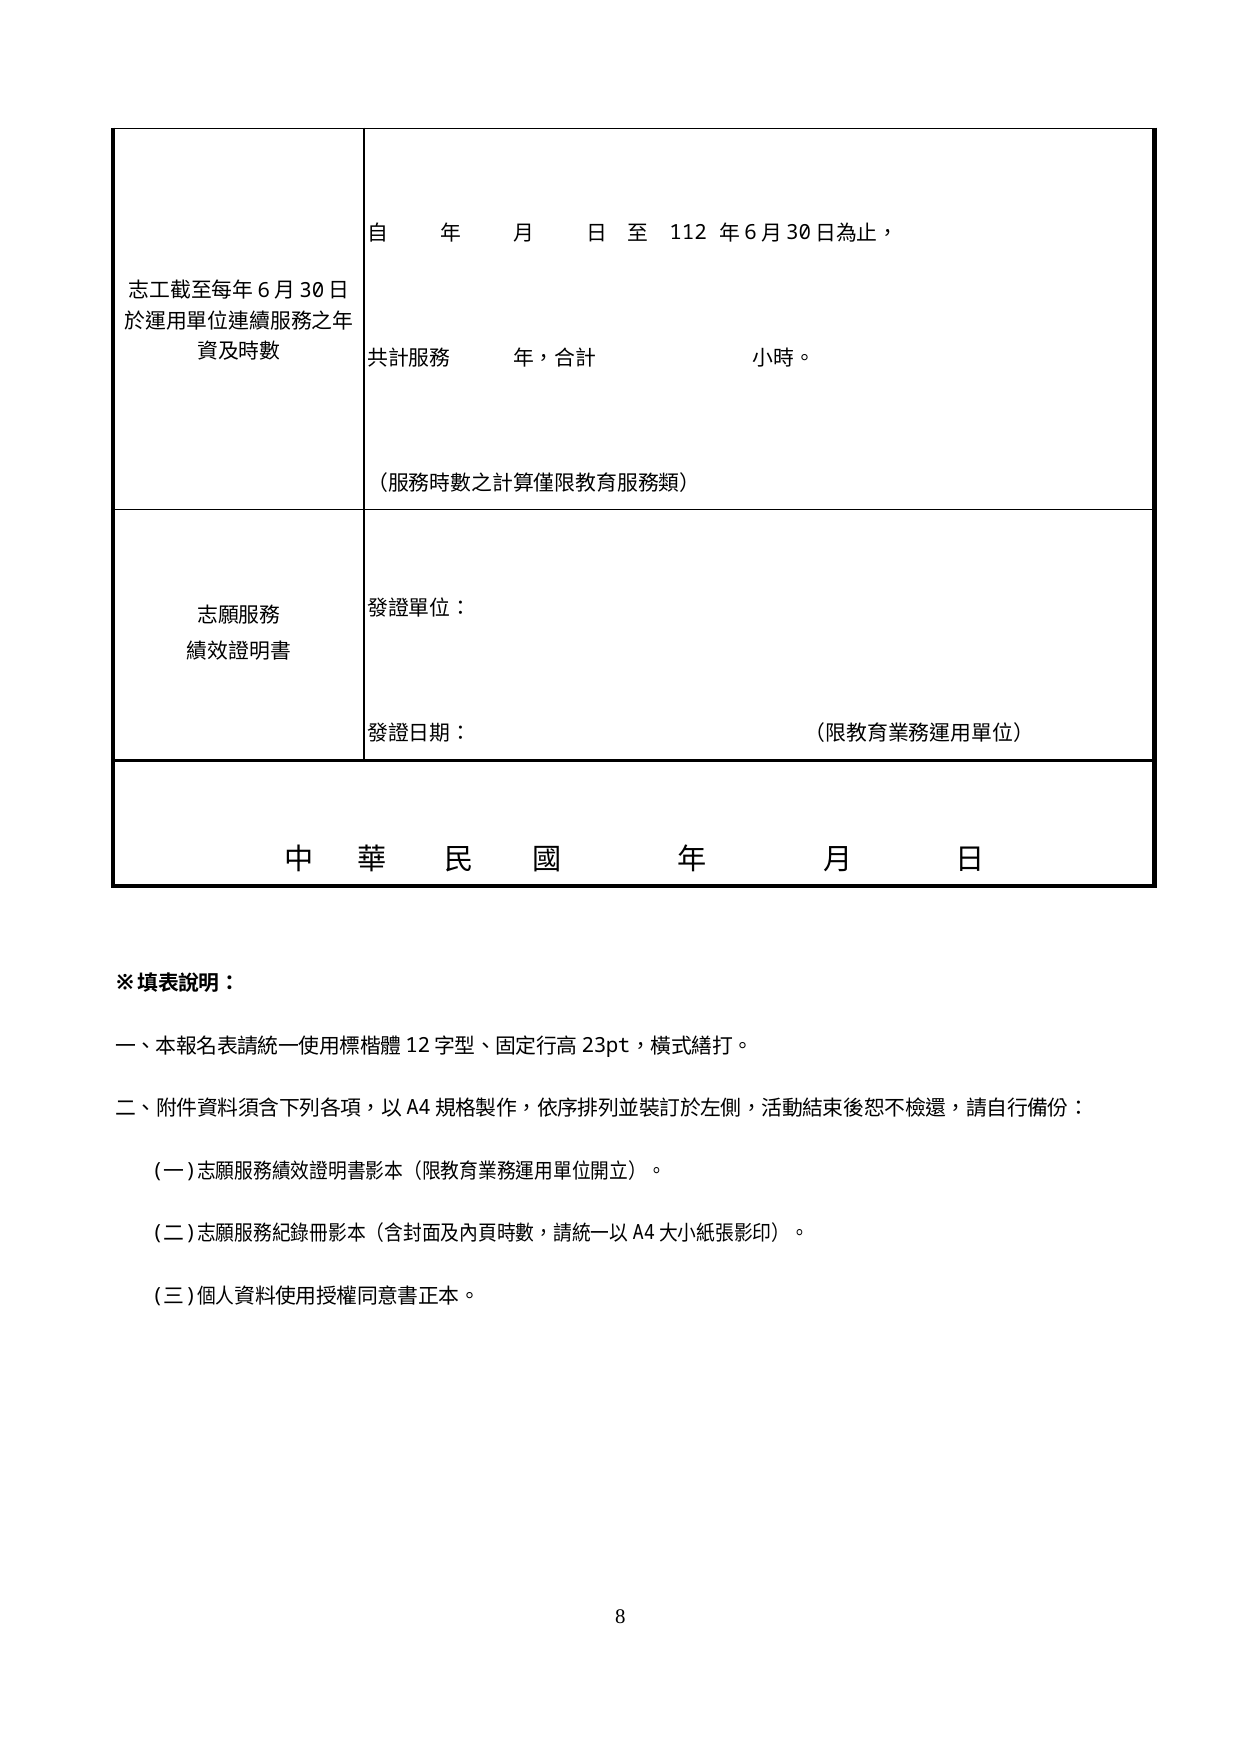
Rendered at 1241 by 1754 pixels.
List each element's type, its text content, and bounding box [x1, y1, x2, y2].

table_cell 志願服務 績效證明書 [115, 510, 363, 759]
text ※填表說明： [112, 940, 1128, 1002]
table_cell 中 華 民 國 年 月 日 [115, 762, 1152, 884]
text (二)志願服務紀錄冊影本（含封面及內頁時數，請統一以A4大小紙張影印）。 [115, 1190, 1128, 1252]
text (三)個人資料使用授權同意書正本。 [115, 1252, 1128, 1315]
text (一)志願服務績效證明書影本（限教育業務運用單位開立）。 [115, 1127, 1128, 1190]
table_cell 志工截至每年6月30日於運用單位連續服務之年資及時數 [115, 129, 363, 509]
table_cell 發證單位： 發證日期： （限教育業務運用單位） [365, 510, 1152, 759]
text 一、本報名表請統一使用標楷體12字型、固定行高23pt，橫式繕打。 [115, 1002, 1128, 1065]
text 二、附件資料須含下列各項，以A4規格製作，依序排列並裝訂於左側，活動結束後恕不檢還，請自行備份： [115, 1065, 1128, 1127]
table_cell 自 年 月 日 至 112 年6月30日為止， 共計服務 年，合計 小時。 （服務時數之計算僅限教育服務類） [365, 129, 1152, 509]
